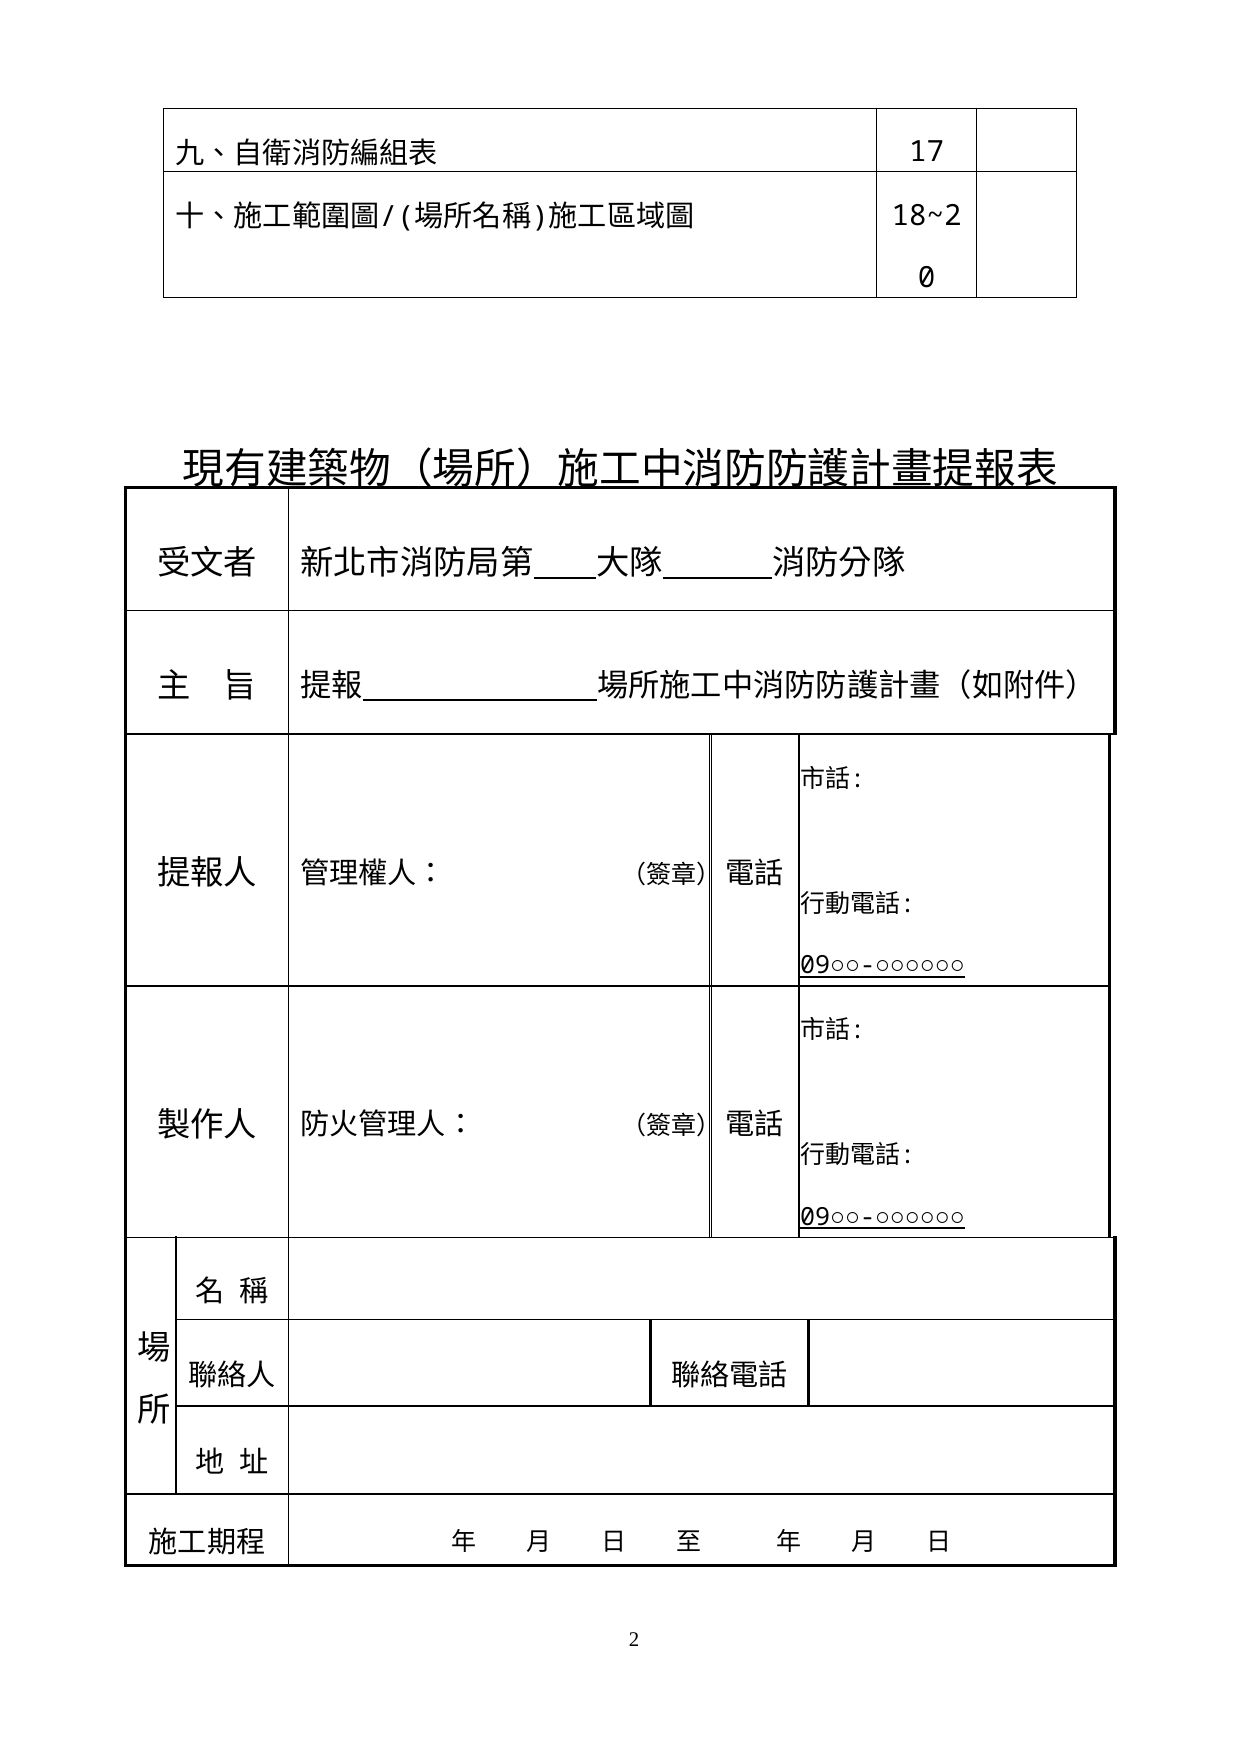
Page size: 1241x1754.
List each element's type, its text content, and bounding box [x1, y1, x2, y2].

table_cell [977, 109, 1076, 171]
table_cell 提報人 [127, 735, 288, 985]
table_cell 管理權人： （簽章） [289, 735, 709, 985]
table_cell 製作人 [127, 987, 288, 1236]
table_cell 年 月 日 至 年 月 日 [289, 1495, 1113, 1564]
table_cell [977, 172, 1076, 297]
table_cell [289, 1320, 649, 1405]
table_cell 市話: 行動電話: 09○○-○○○○○○ [800, 987, 1108, 1236]
table_cell 市話: 行動電話: 09○○-○○○○○○ [800, 735, 1108, 985]
table_cell 提報 場所施工中消防防護計畫（如附件） [289, 611, 1113, 733]
table_header 新北市消防局第 大隊 消防分隊 [289, 489, 1113, 609]
table_cell 名 稱 [177, 1238, 288, 1319]
table_header 受文者 [127, 489, 288, 609]
text 現有建築物（場所）施工中消防防護計畫提報表 [118, 423, 1122, 486]
table_cell 17 [877, 109, 976, 171]
table_cell 聯絡電話 [652, 1320, 807, 1405]
table_cell 防火管理人： （簽章） [289, 987, 709, 1236]
table_cell 九、自衛消防編組表 [164, 109, 876, 171]
table_cell [810, 1320, 1113, 1405]
table_cell 主 旨 [127, 611, 288, 733]
table_cell [289, 1407, 1113, 1493]
table_cell 施工期程 [127, 1495, 288, 1564]
table_cell 電話 [712, 735, 798, 985]
table_cell 十、施工範圍圖/(場所名稱)施工區域圖 [164, 172, 876, 297]
table_cell 電話 [712, 987, 798, 1236]
table_cell 場所 [127, 1238, 175, 1493]
table_cell [1111, 735, 1115, 985]
table_cell [1111, 985, 1115, 1236]
table_cell 18~20 [877, 172, 976, 297]
table_cell [289, 1238, 1113, 1319]
table_cell 聯絡人 [177, 1320, 288, 1405]
table_cell 地 址 [177, 1407, 288, 1493]
